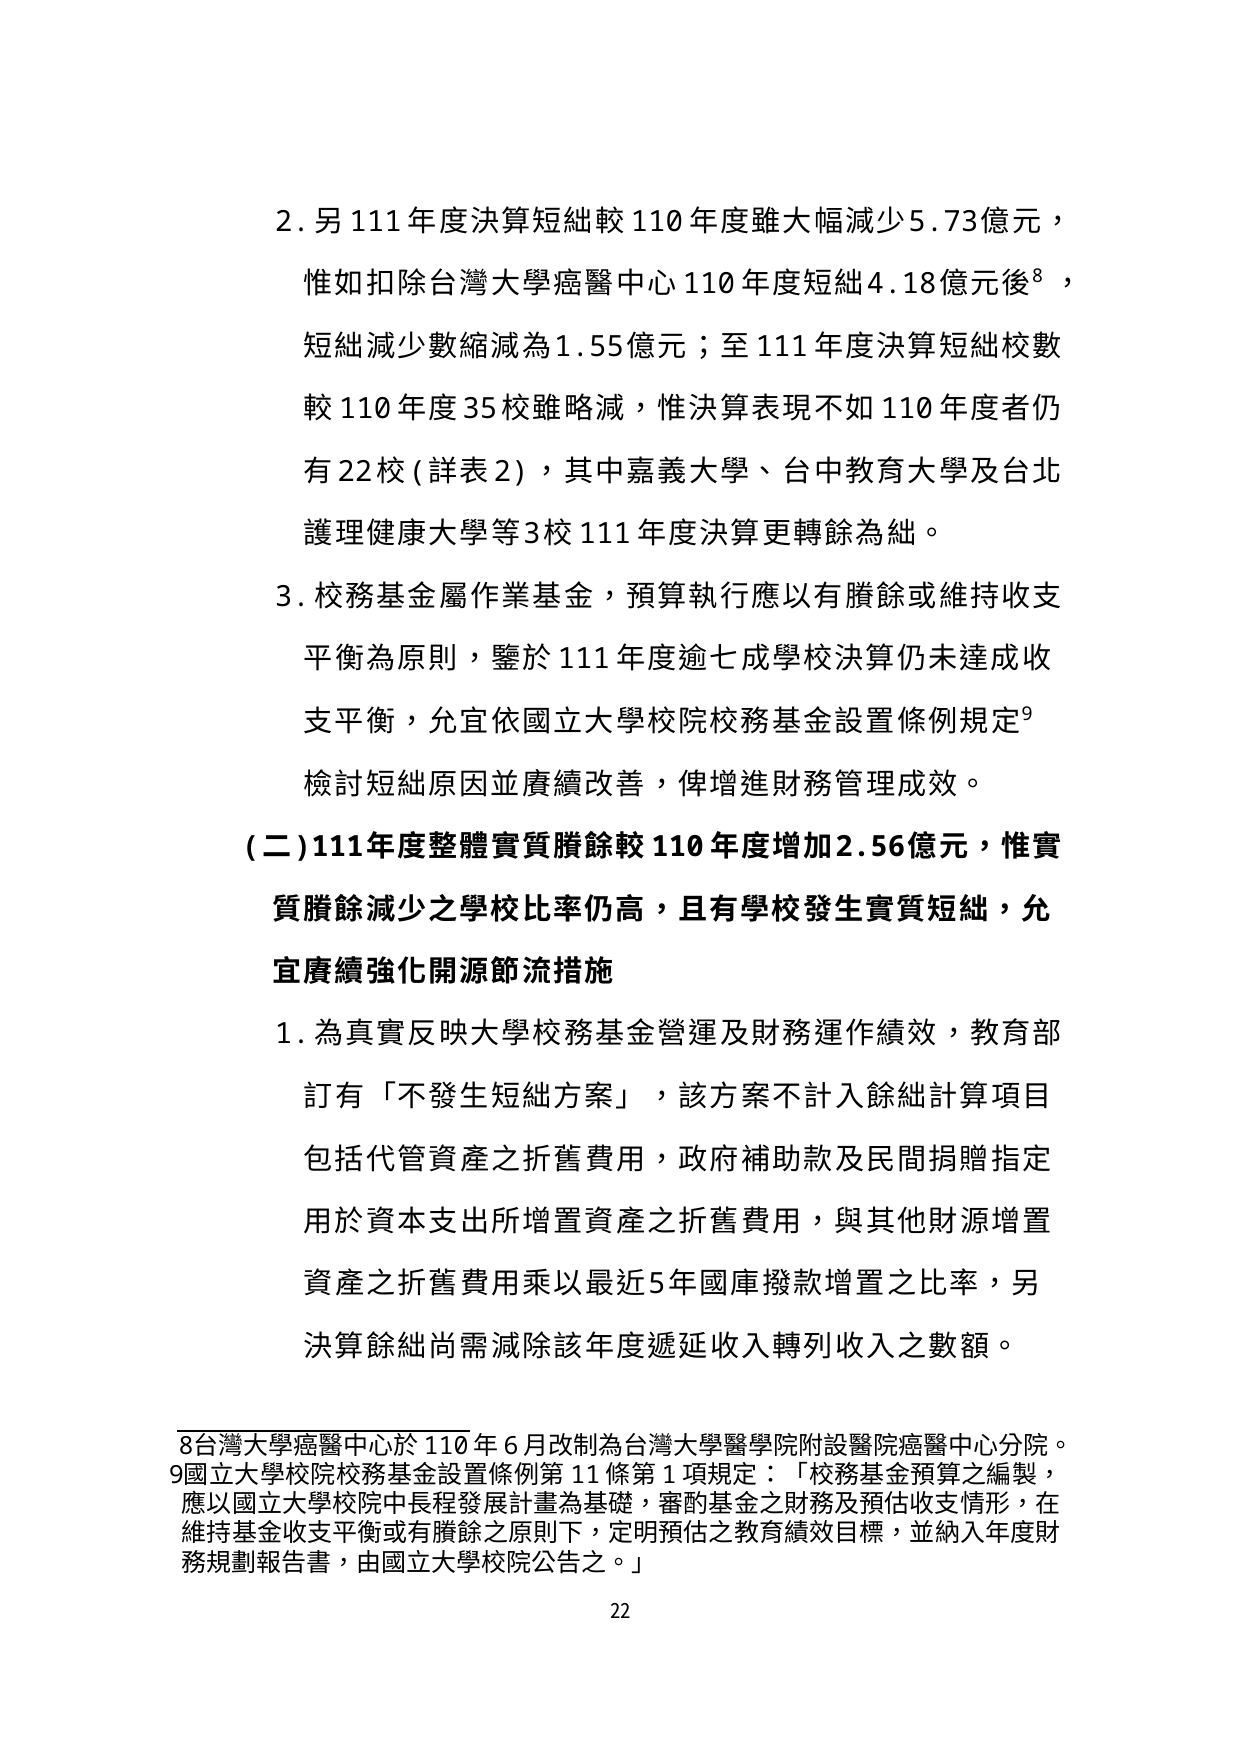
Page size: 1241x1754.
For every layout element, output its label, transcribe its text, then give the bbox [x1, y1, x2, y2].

text 國立大學校院校務基金設置條例第11條第1項規定：「校務基金預算之編製，應以國立大學校院中長程發展計畫為基礎，審酌基金之財務及預估收支情形，在維持基金收支平衡或有賸餘之原則下，定明預估之教育績效目標，並納入年度財務規劃報告書，由國立大學校院公告之。」 [169, 1460, 1063, 1577]
text 3.校務基金屬作業基金，預算執行應以有賸餘或維持收支平衡為原則，鑒於111年度逾七成學校決算仍未達成收支平衡，允宜依國立大學校院校務基金設置條例規定檢討短絀原因並賡續改善，俾增進財務管理成效。 [266, 552, 1063, 802]
text (二)111年度整體實質賸餘較110年度增加2.56億元，惟實質賸餘減少之學校比率仍高，且有學校發生實質短絀，允宜賡續強化開源節流措施 [236, 802, 1063, 990]
text 台灣大學癌醫中心於110年6月改制為台灣大學醫學院附設醫院癌醫中心分院。 [178, 1431, 1063, 1460]
text 2.另111年度決算短絀較110年度雖大幅減少5.73億元，惟如扣除台灣大學癌醫中心110年度短絀4.18億元後，短絀減少數縮減為1.55億元；至111年度決算短絀校數較110年度35校雖略減，惟決算表現不如110年度者仍有22校(詳表2)，其中嘉義大學、台中教育大學及台北護理健康大學等3校111年度決算更轉餘為絀。 [266, 177, 1063, 552]
text 1.為真實反映大學校務基金營運及財務運作績效，教育部訂有「不發生短絀方案」，該方案不計入餘絀計算項目包括代管資產之折舊費用，政府補助款及民間捐贈指定用於資本支出所增置資產之折舊費用，與其他財源增置資產之折舊費用乘以最近5年國庫撥款增置之比率，另決算餘絀尚需減除該年度遞延收入轉列收入之數額。 [266, 990, 1063, 1365]
